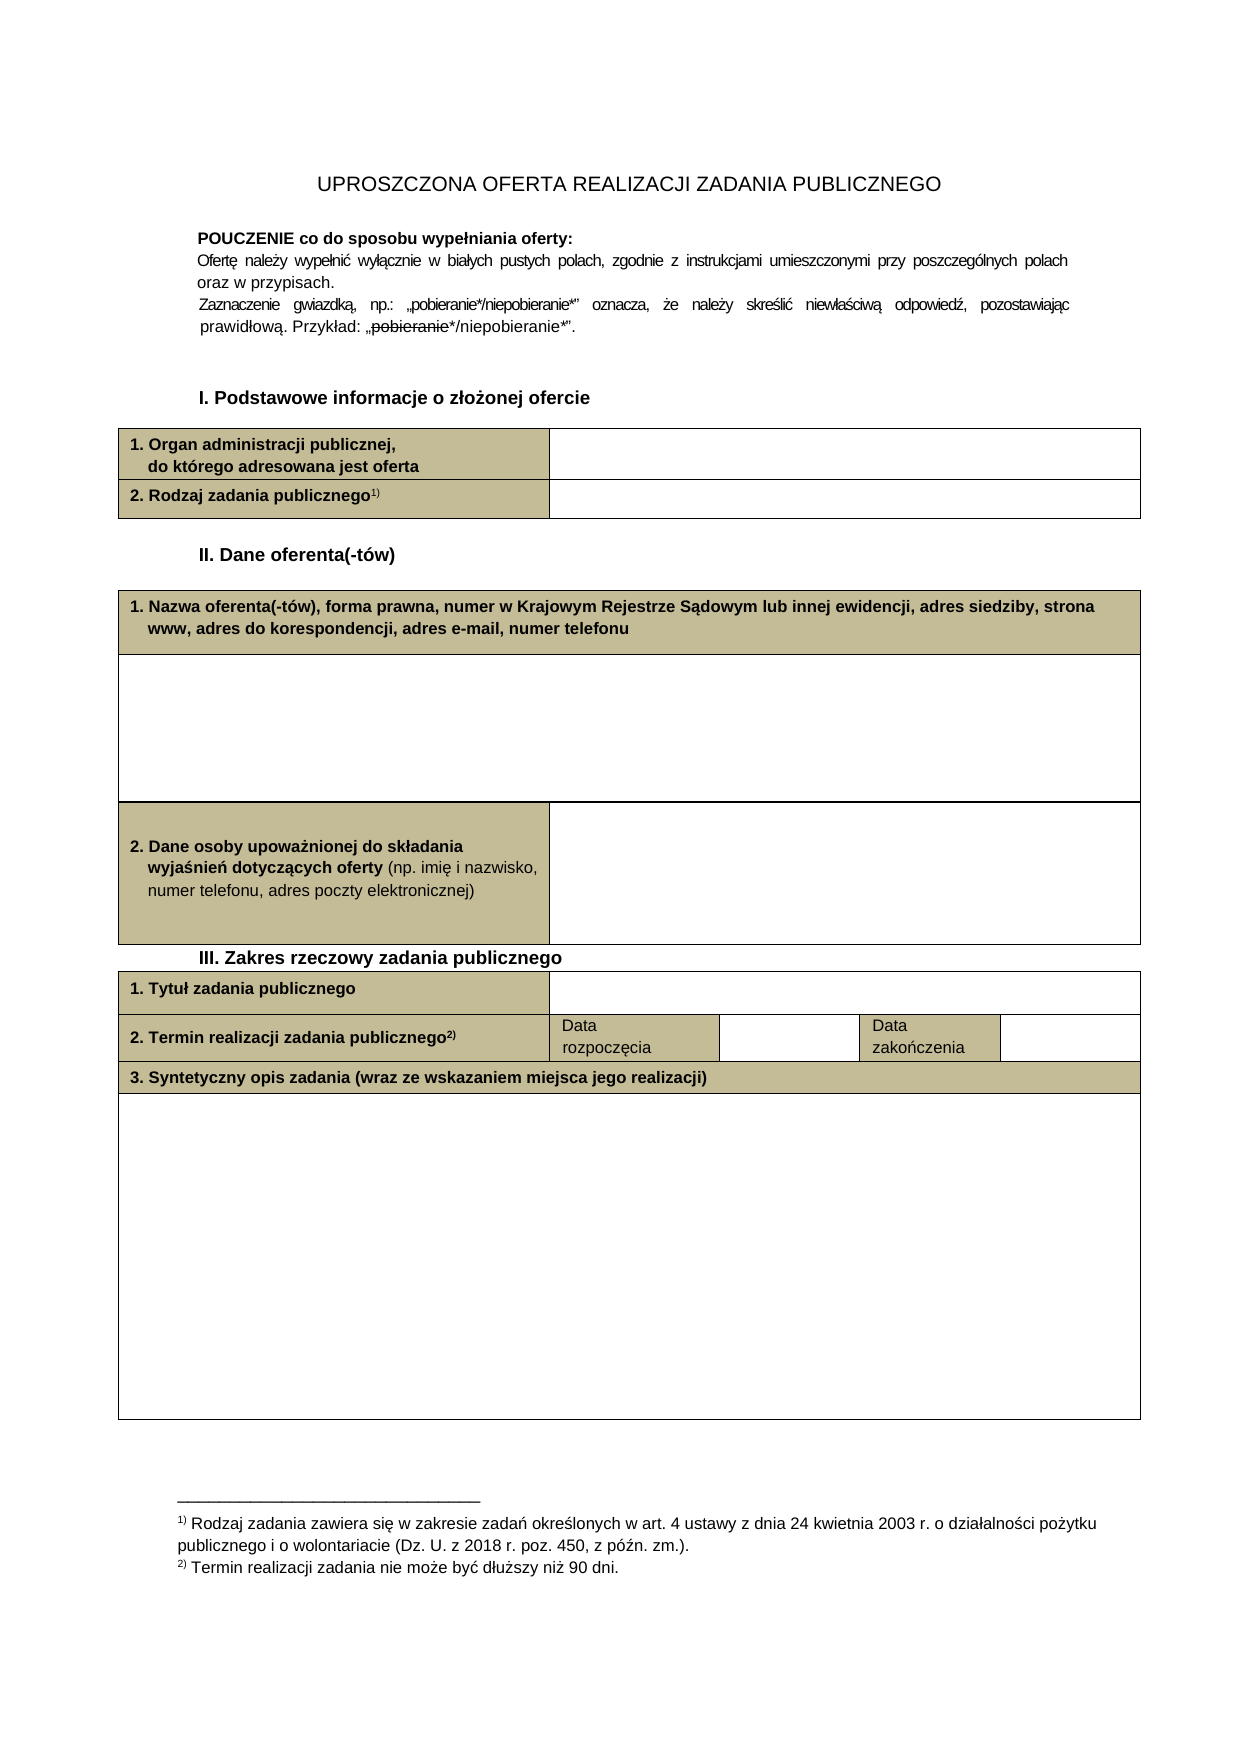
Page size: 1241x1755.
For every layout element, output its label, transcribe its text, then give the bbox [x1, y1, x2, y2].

table_cell POUCZENIE co do sposobu wypełniania oferty: Ofertę należy wypełnić wyłącznie w białych pustych polach, zgodnie z instrukcjami umieszczonymi przy poszczególnych polach oraz w przypisach. Zaznaczenie gwiazdką, np.: „pobieranie*/niepobieranie*” oznacza, że należy skreślić niewłaściwą odpowiedź, pozostawiając prawidłową. Przykład: „pobieranie*/niepobieranie*”. I. Podstawowe informacje o złożonej ofercie [118, 220, 1141, 427]
table_cell [550, 454, 1140, 479]
table_cell 2. Termin realizacji zadania publicznego2) [119, 1015, 549, 1061]
table_cell 1. Nazwa oferenta(-tów), forma prawna, numer w Krajowym Rejestrze Sądowym lub innej ewidencji, adres siedziby, strona www, adres do korespondencji, adres e-mail, numer telefonu [119, 591, 1140, 654]
table_cell 1. Organ administracji publicznej, do którego adresowana jest oferta [119, 429, 549, 479]
table_cell [550, 429, 1140, 435]
table_cell [550, 505, 1140, 518]
table_cell II. Dane oferenta(-tów) [118, 519, 1141, 590]
table_cell [550, 803, 1140, 944]
table_cell [1001, 1015, 1140, 1061]
table_cell 2. Dane osoby upoważnionej do składania wyjaśnień dotyczących oferty (np. imię i nazwisko, numer telefonu, adres poczty elektronicznej) [119, 803, 549, 944]
table_cell [720, 1015, 859, 1061]
table_header UPROSZCZONA OFERTA REALIZACJI ZADANIA PUBLICZNEGO [118, 195, 1141, 220]
table_cell [119, 1094, 1140, 1418]
table_cell 2. Rodzaj zadania publicznego1) [119, 480, 549, 518]
table_cell III. Zakres rzeczowy zadania publicznego [118, 945, 1141, 971]
table_cell _____________________________ 1) Rodzaj zadania zawiera się w zakresie zadań określonych w art. 4 ustawy z dnia 24 kwietnia 2003 r. o działalności pożytku publicznego i o wolontariacie (Dz. U. z 2018 r. poz. 450, z późn. zm.). 2) Termin realizacji zadania nie może być dłuższy niż 90 dni. [118, 1420, 1141, 1581]
table_cell Data zakończenia [860, 1015, 1000, 1061]
table_cell [550, 972, 1140, 1014]
table_cell [119, 655, 1140, 801]
table_cell [550, 480, 1140, 486]
table_header UPROSZCZONA OFERTA REALIZACJI ZADANIA PUBLICZNEGO [118, 149, 1141, 173]
table_cell Data rozpoczęcia [550, 1015, 719, 1061]
table_cell 3. Syntetyczny opis zadania (wraz ze wskazaniem miejsca jego realizacji) [119, 1062, 1140, 1093]
table_cell 1. Tytuł zadania publicznego [119, 972, 549, 1014]
